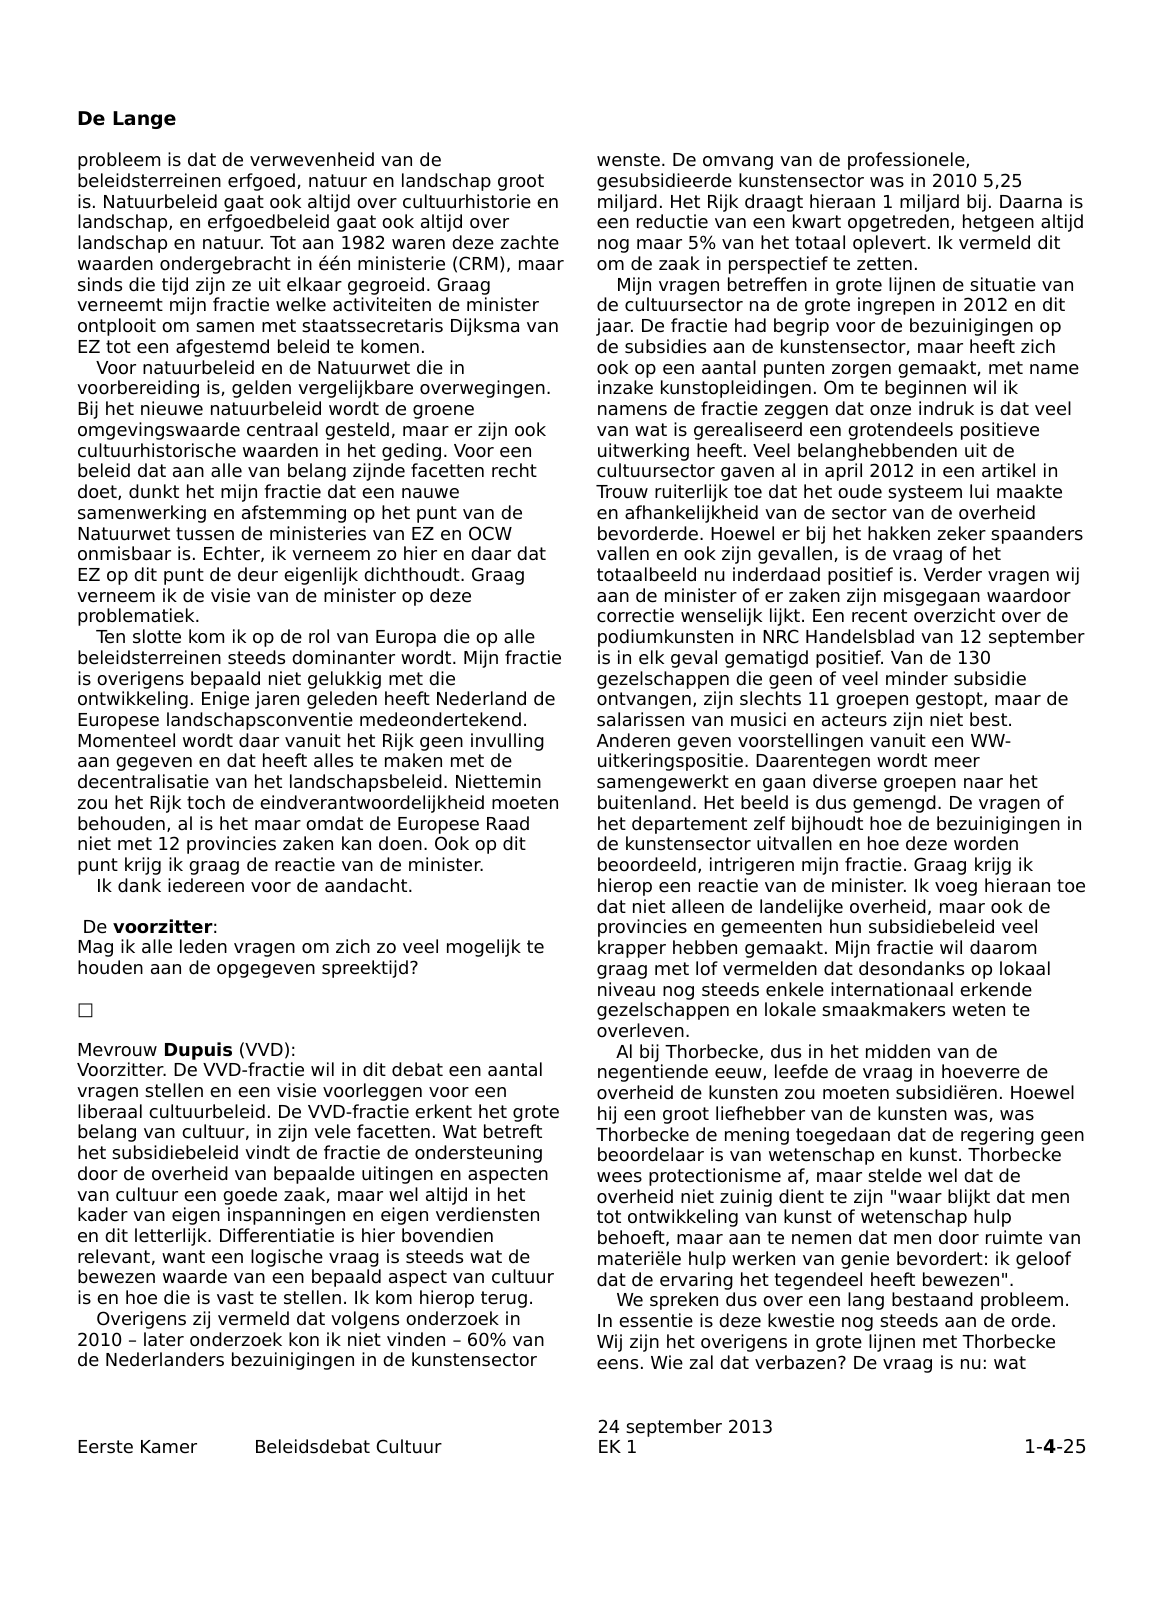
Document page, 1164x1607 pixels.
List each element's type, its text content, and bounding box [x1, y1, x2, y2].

text De voorzitter: [77, 916, 567, 937]
text □ [77, 999, 567, 1019]
text Mevrouw Dupuis (VVD): [77, 1039, 567, 1060]
text Mag ik alle leden vragen om zich zo veel mogelijk te houden aan de opgegeven spreektijd? [77, 937, 567, 979]
text Overigens zij vermeld dat volgens onderzoek in 2010 – later onderzoek kon ik niet vinden – 60% van de Nederlanders bezuinigingen in de kunstensector [77, 1309, 567, 1371]
text Voorzitter. De VVD-fractie wil in dit debat een aantal vragen stellen en een visie voorleggen voor een liberaal cultuurbeleid. De VVD-fractie erkent het grote belang van cultuur, in zijn vele facetten. Wat betreft het subsidiebeleid vindt de fractie de ondersteuning door de overheid van bepaalde uitingen en aspecten van cultuur een goede zaak, maar wel altijd in het kader van eigen inspanningen en eigen verdiensten en dit letterlijk. Differentiatie is hier bovendien relevant, want een logische vraag is steeds wat de bewezen waarde van een bepaald aspect van cultuur is en hoe die is vast te stellen. Ik kom hierop terug. [77, 1060, 567, 1309]
text Ik dank iedereen voor de aandacht. [77, 876, 567, 896]
text wenste. De omvang van de professionele, gesubsidieerde kunstensector was in 2010 5,25 miljard. Het Rijk draagt hieraan 1 miljard bij. Daarna is een reductie van een kwart opgetreden, hetgeen altijd nog maar 5% van het totaal oplevert. Ik vermeld dit om de zaak in perspectief te zetten. [596, 150, 1087, 274]
text Al bij Thorbecke, dus in het midden van de negentiende eeuw, leefde de vraag in hoeverre de overheid de kunsten zou moeten subsidiëren. Hoewel hij een groot liefhebber van de kunsten was, was Thorbecke de mening toegedaan dat de regering geen beoordelaar is van wetenschap en kunst. Thorbecke wees protectionisme af, maar stelde wel dat de overheid niet zuinig dient te zijn "waar blijkt dat men tot ontwikkeling van kunst of wetenschap hulp behoeft, maar aan te nemen dat men door ruimte van materiële hulp werken van genie bevordert: ik geloof dat de ervaring het tegendeel heeft bewezen". [596, 1042, 1087, 1290]
text Ten slotte kom ik op de rol van Europa die op alle beleidsterreinen steeds dominanter wordt. Mijn fractie is overigens bepaald niet gelukkig met die ontwikkeling. Enige jaren geleden heeft Nederland de Europese landschapsconventie medeondertekend. Momenteel wordt daar vanuit het Rijk geen invulling aan gegeven en dat heeft alles te maken met de decentralisatie van het landschapsbeleid. Niettemin zou het Rijk toch de eindverantwoordelijkheid moeten behouden, al is het maar omdat de Europese Raad niet met 12 provincies zaken kan doen. Ook op dit punt krijg ik graag de reactie van de minister. [77, 627, 567, 876]
text We spreken dus over een lang bestaand probleem. In essentie is deze kwestie nog steeds aan de orde. Wij zijn het overigens in grote lijnen met Thorbecke eens. Wie zal dat verbazen? De vraag is nu: wat [596, 1290, 1087, 1373]
text probleem is dat de verwevenheid van de beleidsterreinen erfgoed, natuur en landschap groot is. Natuurbeleid gaat ook altijd over cultuurhistorie en landschap, en erfgoedbeleid gaat ook altijd over landschap en natuur. Tot aan 1982 waren deze zachte waarden ondergebracht in één ministerie (CRM), maar sinds die tijd zijn ze uit elkaar gegroeid. Graag verneemt mijn fractie welke activiteiten de minister ontplooit om samen met staatssecretaris Dijksma van EZ tot een afgestemd beleid te komen. [77, 150, 567, 357]
text Mijn vragen betreffen in grote lijnen de situatie van de cultuursector na de grote ingrepen in 2012 en dit jaar. De fractie had begrip voor de bezuinigingen op de subsidies aan de kunstensector, maar heeft zich ook op een aantal punten zorgen gemaakt, met name inzake kunstopleidingen. Om te beginnen wil ik namens de fractie zeggen dat onze indruk is dat veel van wat is gerealiseerd een grotendeels positieve uitwerking heeft. Veel belanghebbenden uit de cultuursector gaven al in april 2012 in een artikel in Trouw ruiterlijk toe dat het oude systeem lui maakte en afhankelijkheid van de sector van de overheid bevorderde. Hoewel er bij het hakken zeker spaanders vallen en ook zijn gevallen, is de vraag of het totaalbeeld nu inderdaad positief is. Verder vragen wij aan de minister of er zaken zijn misgegaan waardoor correctie wenselijk lijkt. Een recent overzicht over de podiumkunsten in NRC Handelsblad van 12 september is in elk geval gematigd positief. Van de 130 gezelschappen die geen of veel minder subsidie ontvangen, zijn slechts 11 groepen gestopt, maar de salarissen van musici en acteurs zijn niet best. Anderen geven voorstellingen vanuit een WW-uitkeringspositie. Daarentegen wordt meer samengewerkt en gaan diverse groepen naar het buitenland. Het beeld is dus gemengd. De vragen of het departement zelf bijhoudt hoe de bezuinigingen in de kunstensector uitvallen en hoe deze worden beoordeeld, intrigeren mijn fractie. Graag krijg ik hierop een reactie van de minister. Ik voeg hieraan toe dat niet alleen de landelijke overheid, maar ook de provincies en gemeenten hun subsidiebeleid veel krapper hebben gemaakt. Mijn fractie wil daarom graag met lof vermelden dat desondanks op lokaal niveau nog steeds enkele internationaal erkende gezelschappen en lokale smaakmakers weten te overleven. [596, 274, 1087, 1042]
text Voor natuurbeleid en de Natuurwet die in voorbereiding is, gelden vergelijkbare overwegingen. Bij het nieuwe natuurbeleid wordt de groene omgevingswaarde centraal gesteld, maar er zijn ook cultuurhistorische waarden in het geding. Voor een beleid dat aan alle van belang zijnde facetten recht doet, dunkt het mijn fractie dat een nauwe samenwerking en afstemming op het punt van de Natuurwet tussen de ministeries van EZ en OCW onmisbaar is. Echter, ik verneem zo hier en daar dat EZ op dit punt de deur eigenlijk dichthoudt. Graag verneem ik de visie van de minister op deze problematiek. [77, 357, 567, 627]
